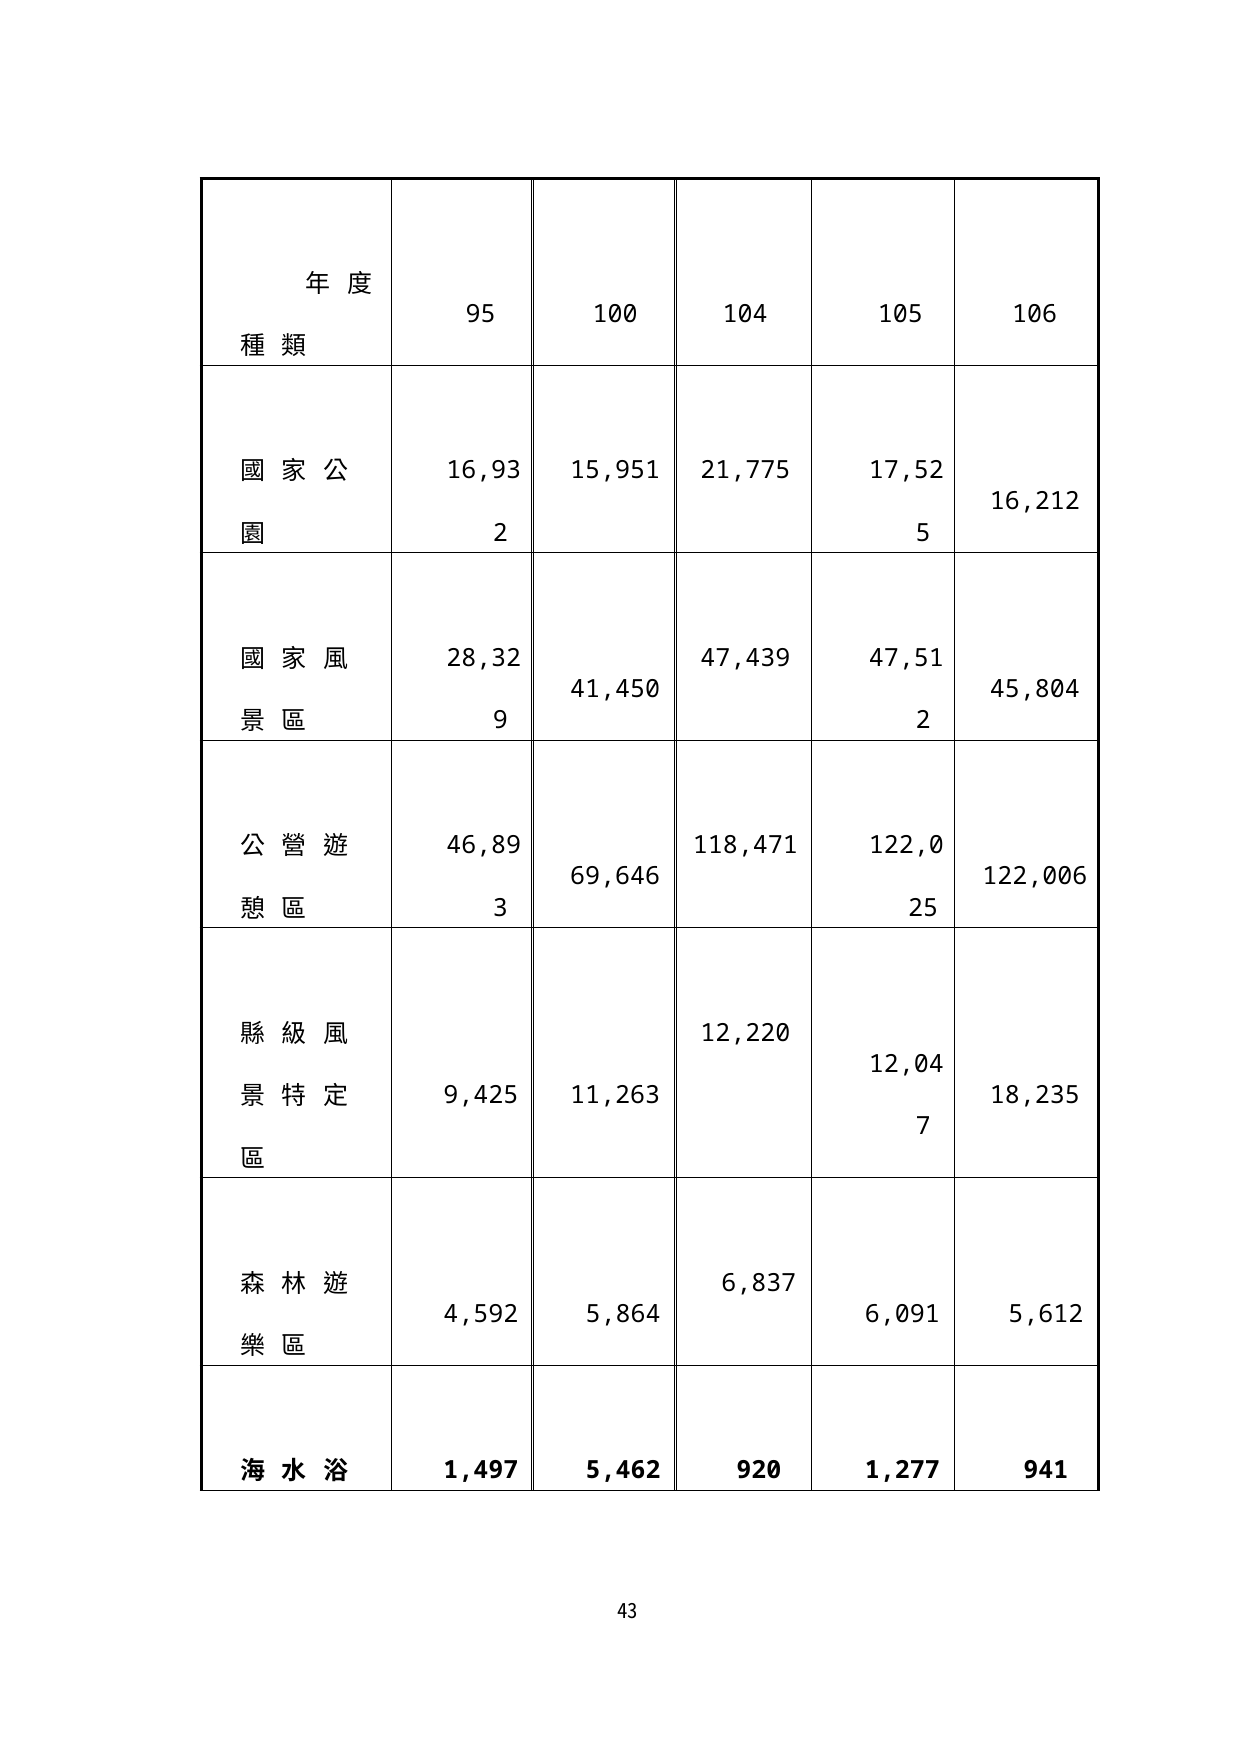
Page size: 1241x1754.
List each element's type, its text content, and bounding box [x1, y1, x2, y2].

table_cell 海水浴 [203, 1366, 391, 1490]
table_cell 9,425 [392, 928, 531, 1177]
table_cell 69,646 [534, 741, 674, 927]
table_header 105 [812, 180, 954, 365]
table_cell 941 [955, 1366, 1097, 1490]
table_header 年度 種類 [203, 180, 391, 365]
table_cell 11,263 [534, 928, 674, 1177]
table_header 95 [392, 180, 531, 365]
table_cell 920 [677, 1366, 811, 1490]
table_cell 118,471 [677, 741, 811, 927]
table_cell 4,592 [392, 1178, 531, 1365]
table_header 106 [955, 180, 1097, 365]
table_cell 公營遊憩區 [203, 741, 391, 927]
table_cell 17,525 [812, 366, 954, 552]
table_cell 5,864 [534, 1178, 674, 1365]
table_cell 15,951 [534, 366, 674, 552]
table_cell 47,439 [677, 553, 811, 740]
table_cell 122,006 [955, 741, 1097, 927]
table_cell 國家公園 [203, 366, 391, 552]
table_cell 16,212 [955, 366, 1097, 552]
table_cell 21,775 [677, 366, 811, 552]
table_cell 5,462 [534, 1366, 674, 1490]
table_cell 國家風景區 [203, 553, 391, 740]
table_cell 12,047 [812, 928, 954, 1177]
table_cell 46,893 [392, 741, 531, 927]
table_header 100 [534, 180, 674, 365]
table_cell 6,091 [812, 1178, 954, 1365]
table_cell 28,329 [392, 553, 531, 740]
table_cell 18,235 [955, 928, 1097, 1177]
table_cell 47,512 [812, 553, 954, 740]
table_cell 1,277 [812, 1366, 954, 1490]
table_cell 12,220 [677, 928, 811, 1177]
table_cell 16,932 [392, 366, 531, 552]
table_cell 41,450 [534, 553, 674, 740]
table_cell 1,497 [392, 1366, 531, 1490]
table_cell 122,025 [812, 741, 954, 927]
table_cell 6,837 [677, 1178, 811, 1365]
table_cell 45,804 [955, 553, 1097, 740]
table_cell 5,612 [955, 1178, 1097, 1365]
table_header 104 [677, 180, 811, 365]
table_cell 縣級風景特定區 [203, 928, 391, 1177]
table_cell 森林遊樂區 [203, 1178, 391, 1365]
